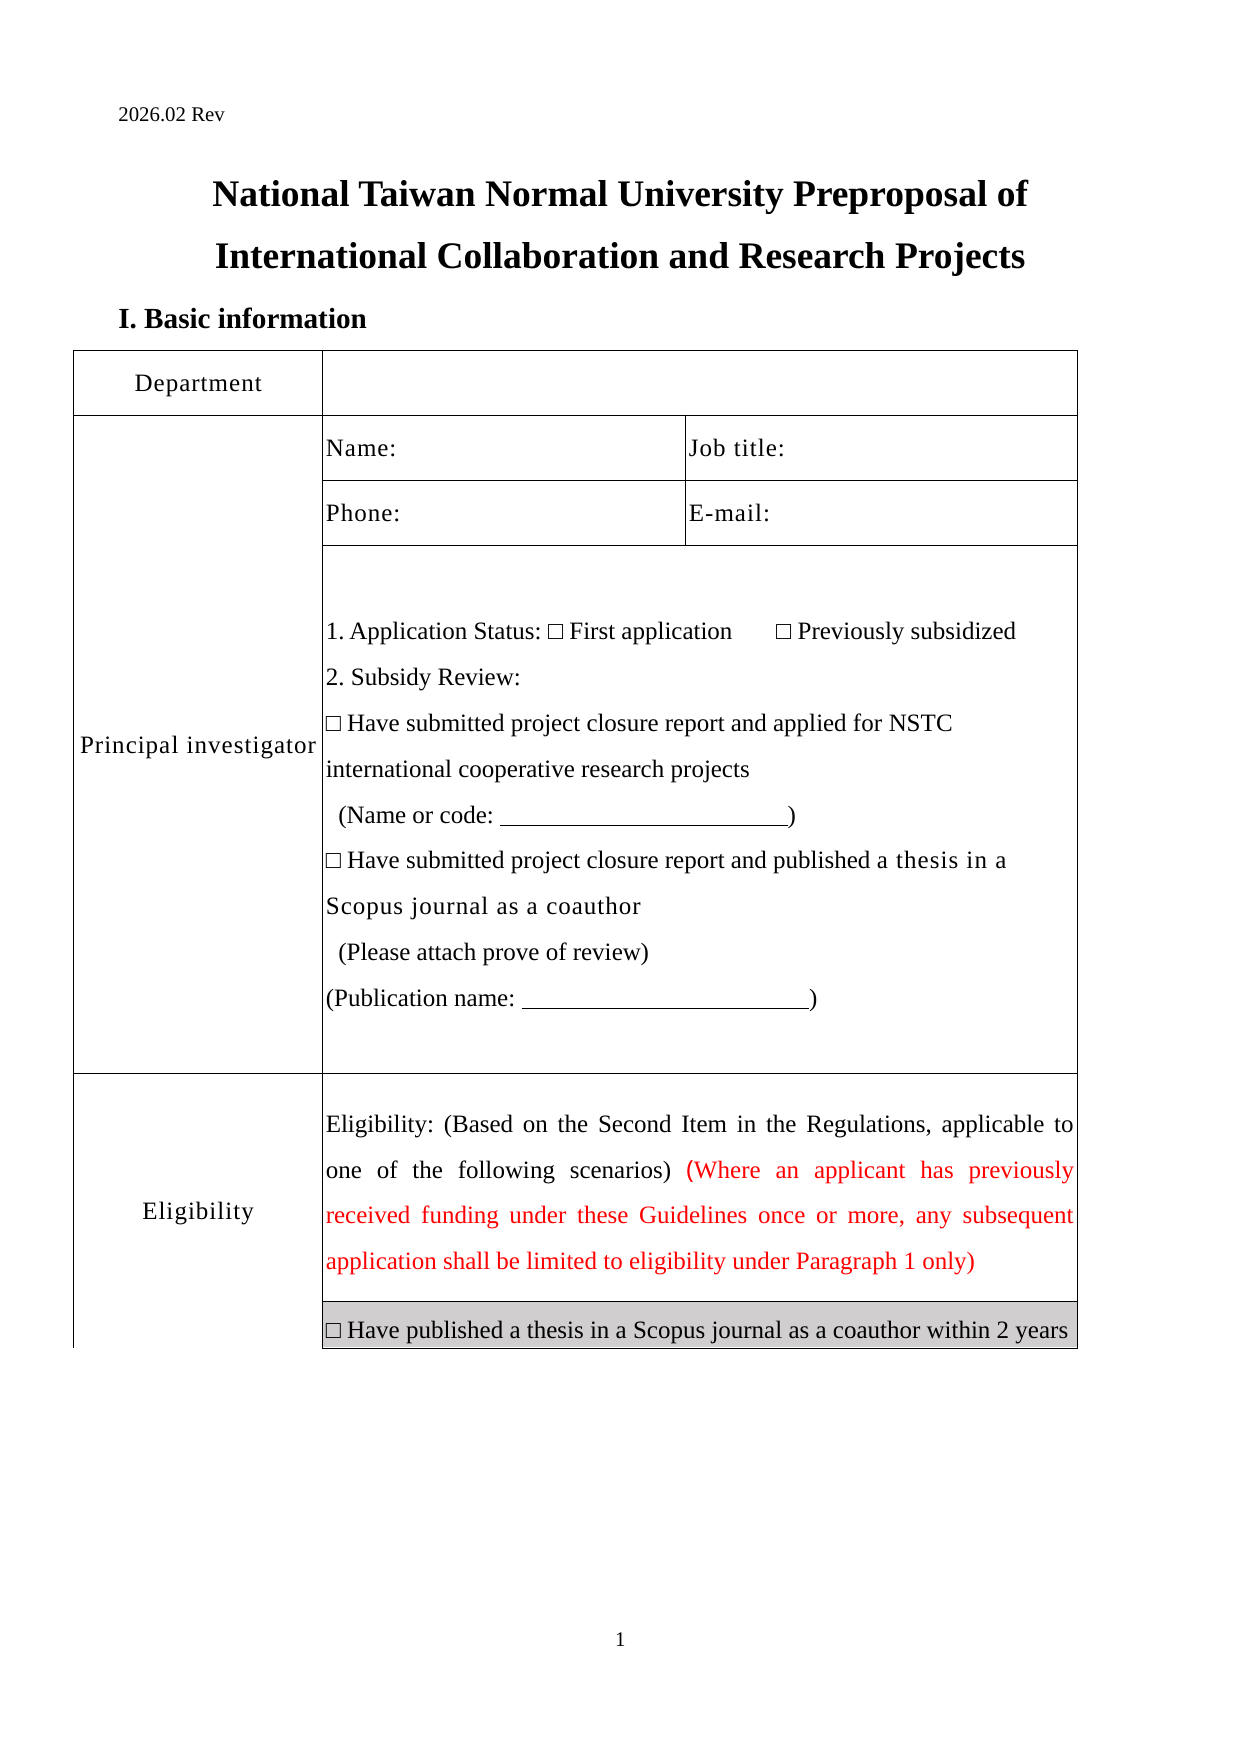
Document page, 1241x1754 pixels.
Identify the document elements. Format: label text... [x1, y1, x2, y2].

table_cell Name: [323, 416, 685, 479]
table_cell Eligibility: (Based on the Second Item in the Regulations, applicable to one of the following scenarios) (Where an applicant has previously received funding under these Guidelines once or more, any subsequent application shall be limited to eligibility under Paragraph 1 only) [323, 1074, 1077, 1301]
table_cell Phone: [323, 481, 685, 544]
text I. Basic information [118, 276, 1122, 338]
table_cell Job title: [686, 416, 1077, 479]
table_cell E-mail: [686, 481, 1077, 544]
table_cell □ Have published a thesis in a Scopus journal as a coauthor within 2 years [323, 1302, 1077, 1347]
table_cell Eligibility [74, 1074, 322, 1347]
table_cell 1. Application Status: □ First application □ Previously subsidized 2. Subsidy Review: □ Have submitted project closure report and applied for NSTC international cooperative research projects (Name or code: ) □ Have submitted project closure report and published a thesis in a Scopus journal as a coauthor (Please attach prove of review) (Publication name: ) [323, 546, 1077, 1073]
table_header Department [74, 351, 322, 414]
text National Taiwan Normal University Preproposal of International Collaboration and Research Projects [118, 151, 1122, 276]
table_cell Principal investigator [74, 416, 322, 1073]
table_header [323, 351, 1077, 414]
